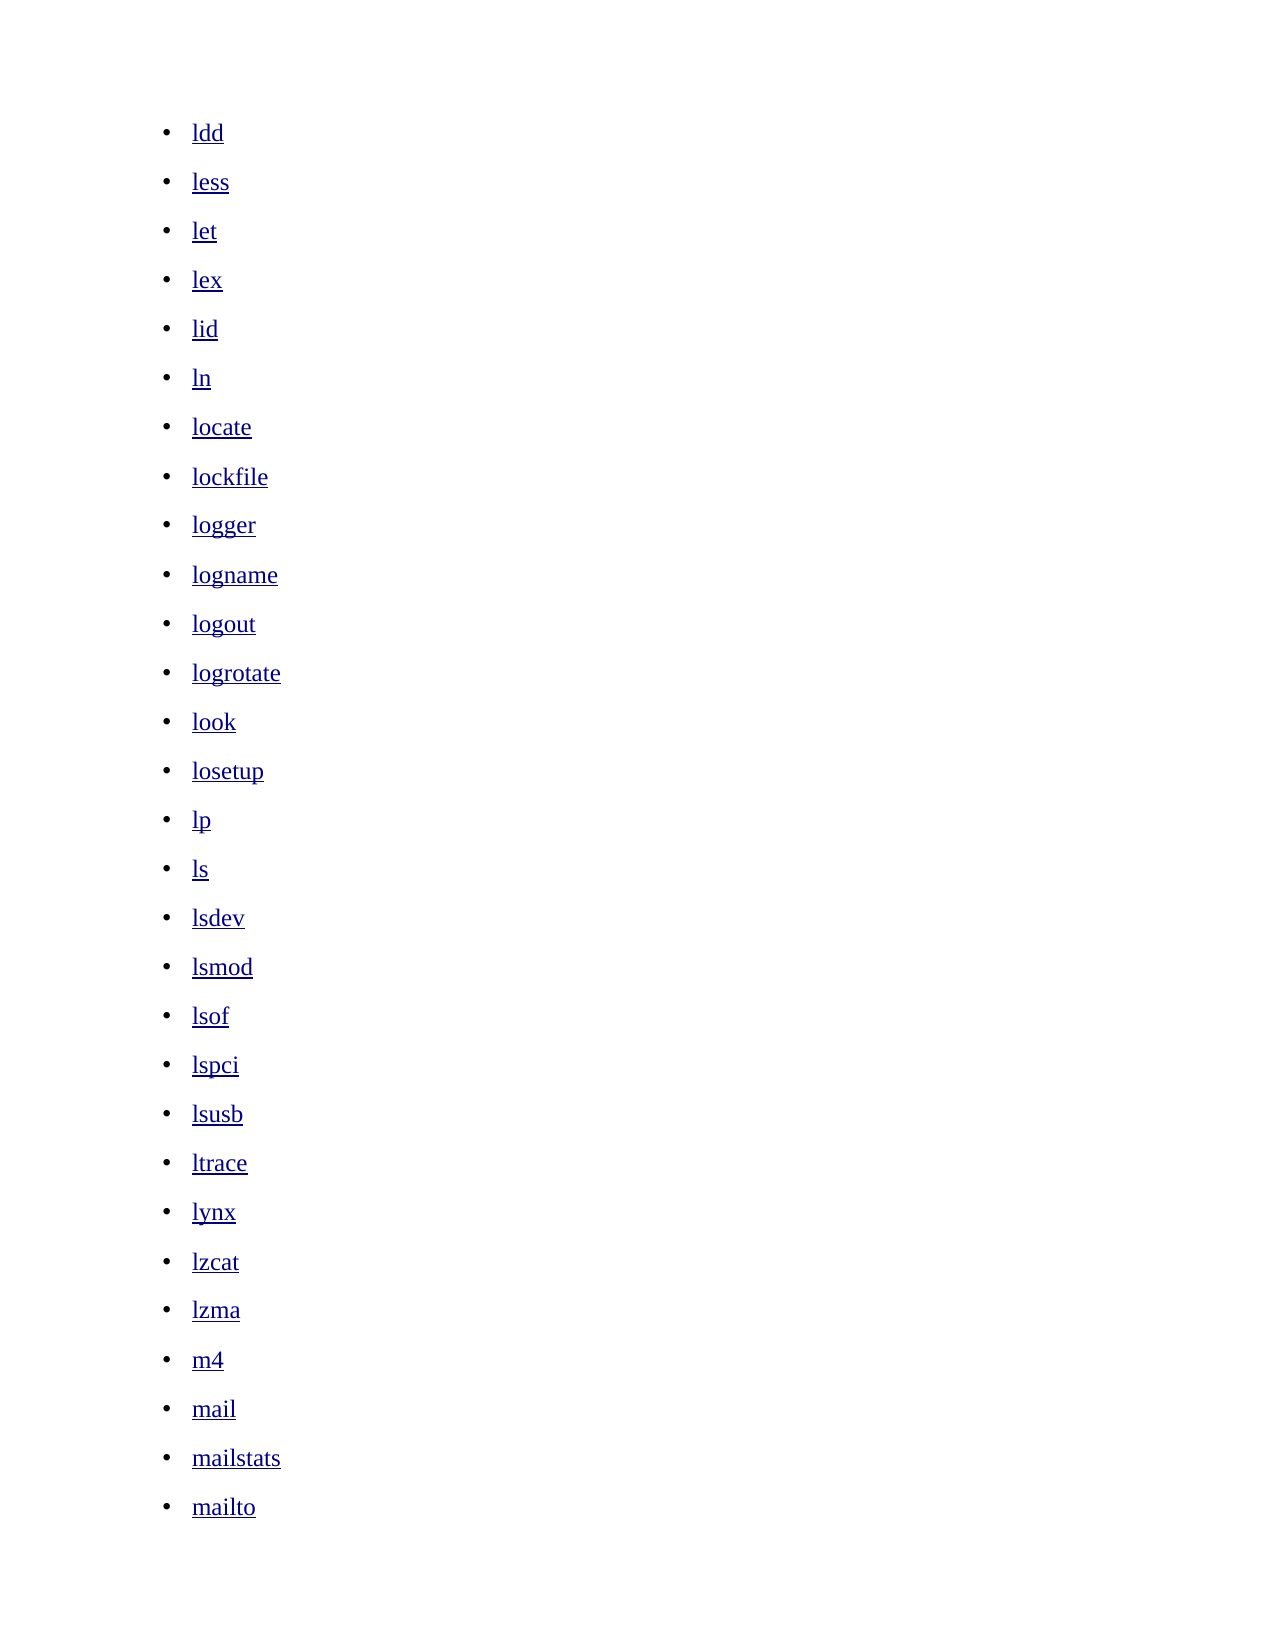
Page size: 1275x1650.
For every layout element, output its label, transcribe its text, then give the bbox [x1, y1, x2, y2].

list let [162, 216, 1157, 245]
list ln [162, 363, 1157, 392]
list logname [162, 560, 1157, 588]
list lsdev [162, 903, 1157, 932]
list lynx [162, 1197, 1157, 1226]
list lockfile [162, 462, 1157, 490]
list lsmod [162, 952, 1157, 981]
list ls [162, 854, 1157, 883]
list less [162, 167, 1157, 196]
list lzcat [162, 1247, 1157, 1275]
list logger [162, 511, 1157, 539]
list logout [162, 609, 1157, 637]
list ldd [162, 118, 1157, 147]
list lsusb [162, 1099, 1157, 1128]
list lp [162, 805, 1157, 834]
list lid [162, 314, 1157, 343]
list locate [162, 412, 1157, 441]
list losetup [162, 756, 1157, 785]
list lspci [162, 1050, 1157, 1079]
list m4 [162, 1345, 1157, 1373]
list mail [162, 1394, 1157, 1422]
list lzma [162, 1296, 1157, 1324]
list logrotate [162, 658, 1157, 687]
list look [162, 707, 1157, 736]
list ltrace [162, 1148, 1157, 1177]
list lsof [162, 1001, 1157, 1030]
list mailstats [162, 1443, 1157, 1472]
list mailto [162, 1492, 1157, 1521]
list lex [162, 265, 1157, 294]
